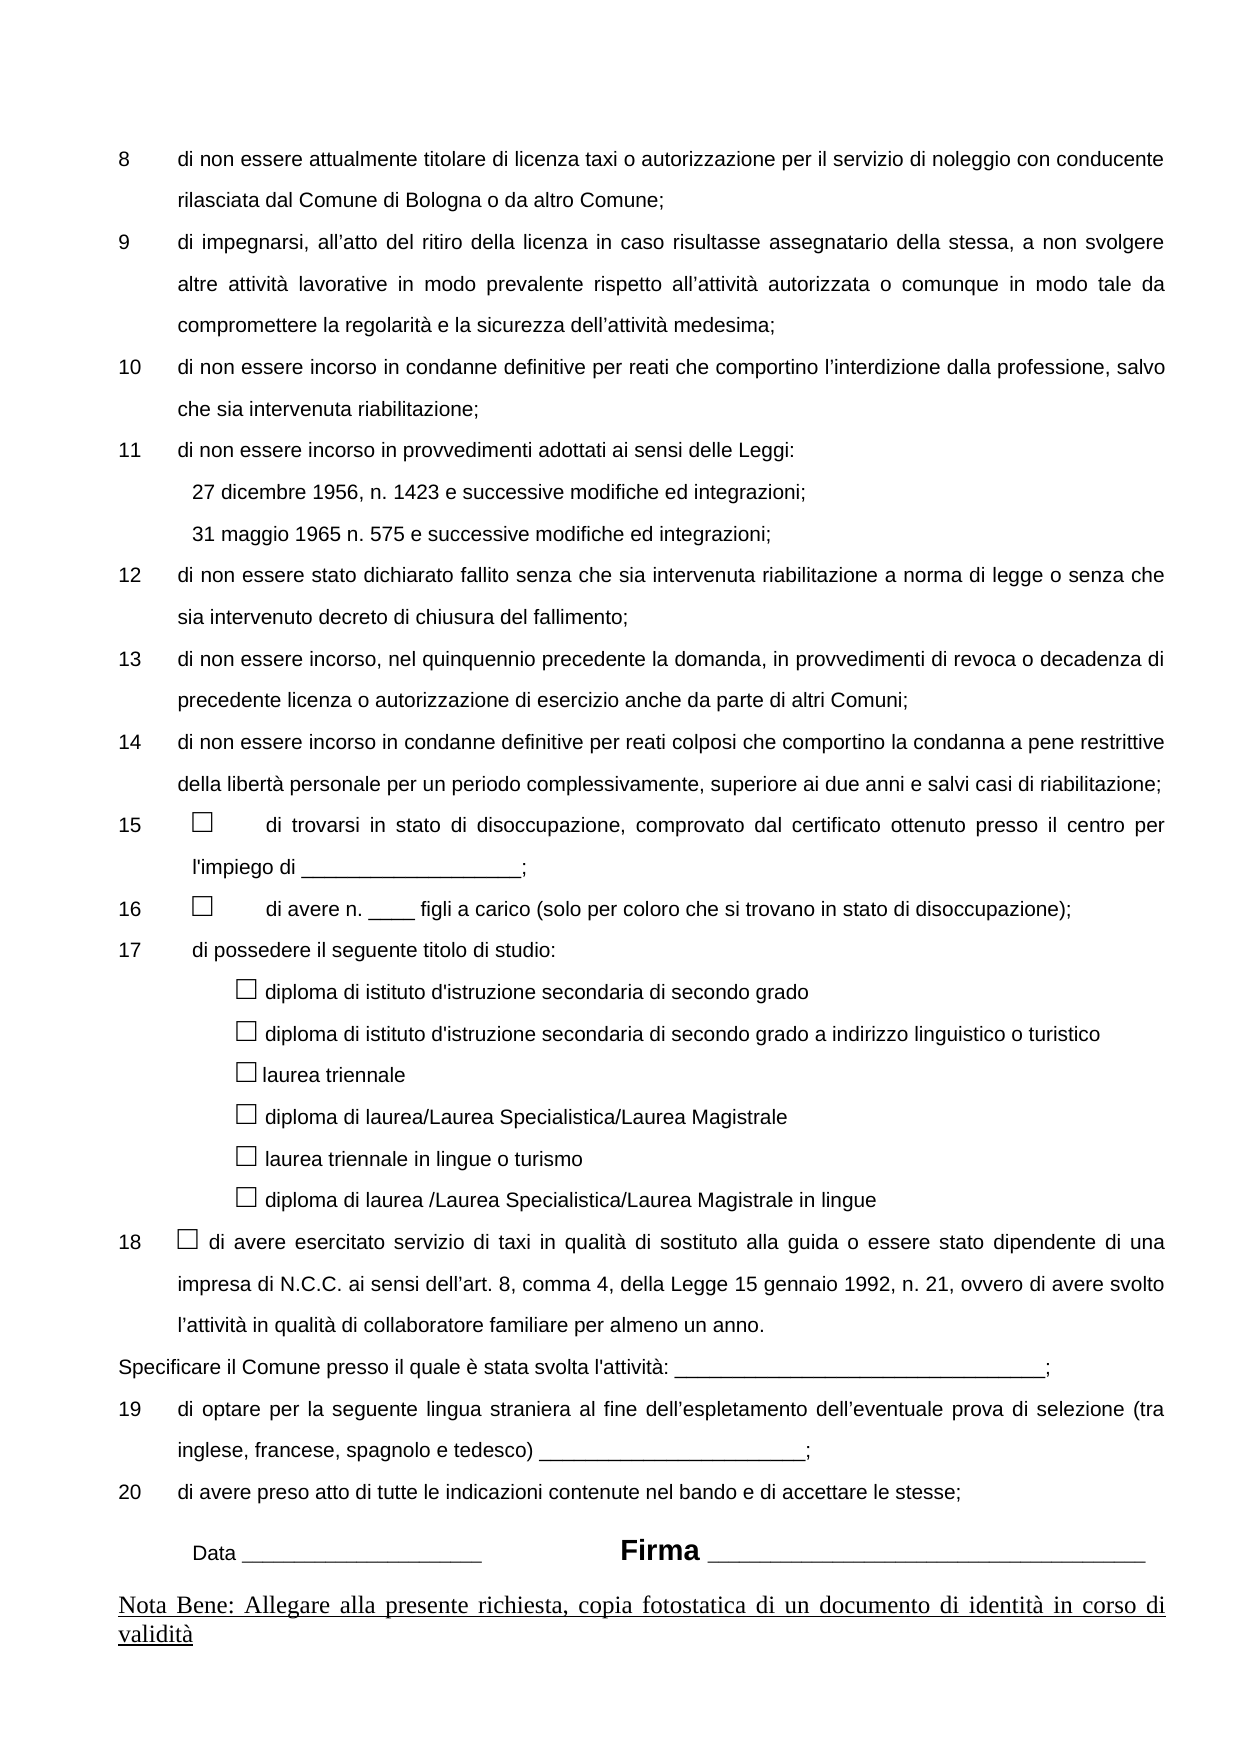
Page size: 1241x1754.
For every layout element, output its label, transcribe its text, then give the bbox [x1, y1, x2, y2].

text □ laurea triennale [118, 1049, 1167, 1091]
text 27 dicembre 1956, n. 1423 e successive modifiche ed integrazioni; [59, 466, 1167, 508]
text 9 di impegnarsi, all’atto del ritiro della licenza in caso risultasse assegnatario della stessa, a non svolgere altre attività lavorative in modo prevalente rispetto all’attività autorizzata o comunque in modo tale da compromettere la regolarità e la sicurezza dell’attività medesima; [118, 216, 1167, 341]
text 12 di non essere stato dichiarato fallito senza che sia intervenuta riabilitazione a norma di legge o senza che sia intervenuto decreto di chiusura del fallimento; [118, 549, 1167, 633]
text 16 □ di avere n. ____ figli a carico (solo per coloro che si trovano in stato di disoccupazione); [118, 883, 1167, 924]
text 20 di avere preso atto di tutte le indicazioni contenute nel bando e di accettare le stesse; [118, 1466, 1167, 1508]
text Nota Bene: Allegare alla presente richiesta, copia fotostatica di un documento di identità in corso di validità [118, 1591, 1167, 1648]
text 31 maggio 1965 n. 575 e successive modifiche ed integrazioni; [59, 508, 1167, 549]
text 11 di non essere incorso in provvedimenti adottati ai sensi delle Leggi: [118, 424, 1167, 466]
text 14 di non essere incorso in condanne definitive per reati colposi che comportino la condanna a pene restrittive della libertà personale per un periodo complessivamente, superiore ai due anni e salvi casi di riabilitazione; [118, 716, 1167, 799]
text 8 di non essere attualmente titolare di licenza taxi o autorizzazione per il servizio di noleggio con conducente rilasciata dal Comune di Bologna o da altro Comune; [118, 133, 1167, 216]
text □ diploma di istituto d'istruzione secondaria di secondo grado a indirizzo linguistico o turistico [118, 1008, 1167, 1049]
text □ diploma di laurea/Laurea Specialistica/Laurea Magistrale [118, 1091, 1167, 1133]
text □ laurea triennale in lingue o turismo [118, 1133, 1167, 1174]
text 17 di possedere il seguente titolo di studio: [118, 924, 1167, 966]
text □ diploma di laurea /Laurea Specialistica/Laurea Magistrale in lingue [118, 1174, 1167, 1216]
text 13 di non essere incorso, nel quinquennio precedente la domanda, in provvedimenti di revoca o decadenza di precedente licenza o autorizzazione di esercizio anche da parte di altri Comuni; [118, 633, 1167, 716]
text Data _______________________ Firma __________________________________________ [118, 1533, 1167, 1566]
text Specificare il Comune presso il quale è stata svolta l'attività: ________________________________; [118, 1341, 1167, 1383]
text 15 □ di trovarsi in stato di disoccupazione, comprovato dal certificato ottenuto presso il centro per l'impiego di ___________________; [118, 799, 1167, 883]
text 10 di non essere incorso in condanne definitive per reati che comportino l’interdizione dalla professione, salvo che sia intervenuta riabilitazione; [118, 341, 1167, 424]
text 19 di optare per la seguente lingua straniera al fine dell’espletamento dell’eventuale prova di selezione (tra inglese, francese, spagnolo e tedesco) _______________________; [118, 1383, 1167, 1466]
text 18 □ di avere esercitato servizio di taxi in qualità di sostituto alla guida o essere stato dipendente di una impresa di N.C.C. ai sensi dell’art. 8, comma 4, della Legge 15 gennaio 1992, n. 21, ovvero di avere svolto l’attività in qualità di collaboratore familiare per almeno un anno. [118, 1216, 1167, 1341]
text □ diploma di istituto d'istruzione secondaria di secondo grado [118, 966, 1167, 1008]
